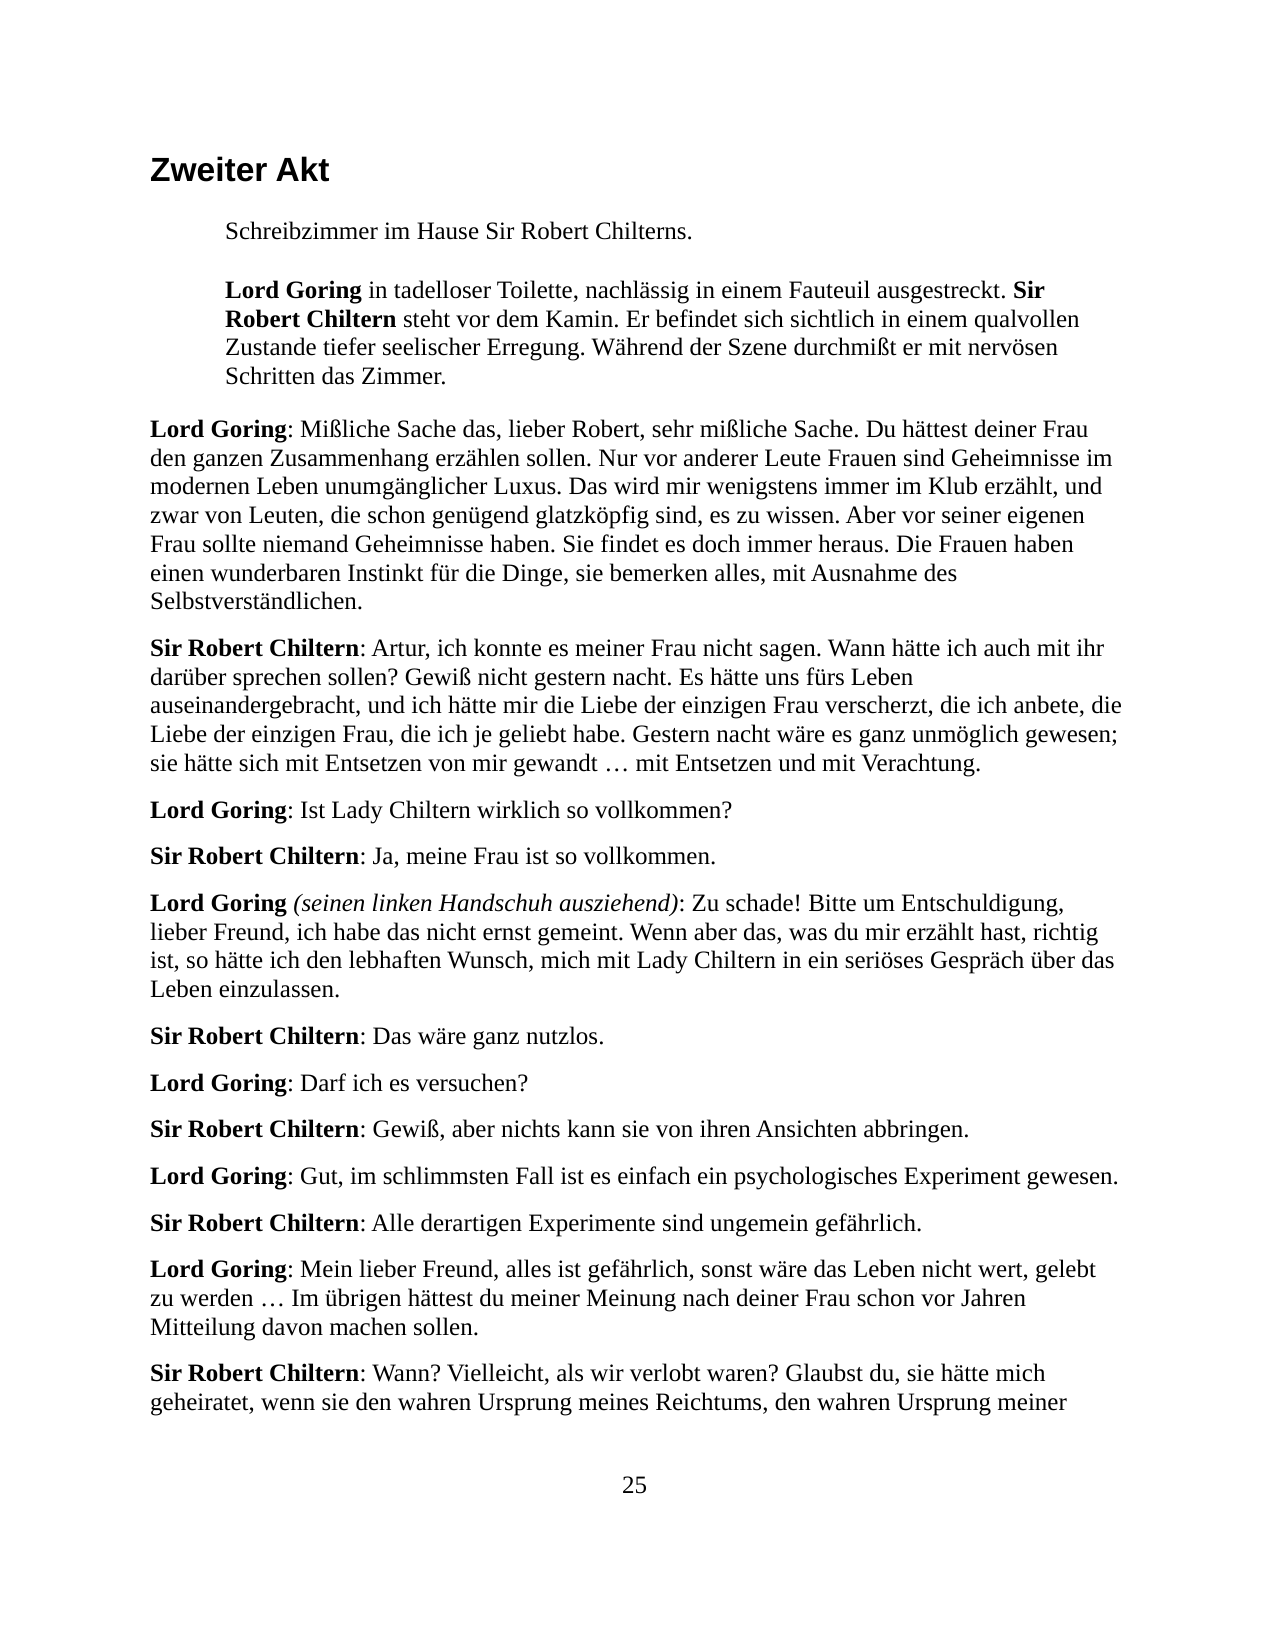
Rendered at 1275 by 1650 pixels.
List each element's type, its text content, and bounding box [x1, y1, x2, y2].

text Lord Goring: Gut, im schlimmsten Fall ist es einfach ein psychologisches Experiment gewesen. [150, 1161, 1125, 1190]
text Lord Goring: Mißliche Sache das, lieber Robert, sehr mißliche Sache. Du hättest deiner Frau den ganzen Zusammenhang erzählen sollen. Nur vor anderer Leute Frauen sind Geheimnisse im modernen Leben unumgänglicher Luxus. Das wird mir wenigstens immer im Klub erzählt, und zwar von Leuten, die schon genügend glatzköpfig sind, es zu wissen. Aber vor seiner eigenen Frau sollte niemand Geheimnisse haben. Sie findet es doch immer heraus. Die Frauen haben einen wunderbaren Instinkt für die Dinge, sie bemerken alles, mit Ausnahme des Selbstverständlichen. [150, 414, 1125, 615]
text Schreibzimmer im Hause Sir Robert Chilterns. [225, 216, 1125, 245]
text Lord Goring: Mein lieber Freund, alles ist gefährlich, sonst wäre das Leben nicht wert, gelebt zu werden … Im übrigen hättest du meiner Meinung nach deiner Frau schon vor Jahren Mitteilung davon machen sollen. [150, 1254, 1125, 1341]
text Sir Robert Chiltern: Ja, meine Frau ist so vollkommen. [150, 841, 1125, 870]
text Sir Robert Chiltern: Gewiß, aber nichts kann sie von ihren Ansichten abbringen. [150, 1114, 1125, 1143]
text Lord Goring: Ist Lady Chiltern wirklich so vollkommen? [150, 795, 1125, 823]
text Lord Goring: Darf ich es versuchen? [150, 1068, 1125, 1096]
text Lord Goring in tadelloser Toilette, nachlässig in einem Fauteuil ausgestreckt. Sir Robert Chiltern steht vor dem Kamin. Er befindet sich sichtlich in einem qualvollen Zustande tiefer seelischer Erregung. Während der Szene durchmißt er mit nervösen Schritten das Zimmer. [225, 275, 1125, 390]
text Sir Robert Chiltern: Das wäre ganz nutzlos. [150, 1021, 1125, 1050]
text Sir Robert Chiltern: Alle derartigen Experimente sind ungemein gefährlich. [150, 1208, 1125, 1236]
subtitle Zweiter Akt [150, 150, 1125, 189]
text Sir Robert Chiltern: Artur, ich konnte es meiner Frau nicht sagen. Wann hätte ich auch mit ihr darüber sprechen sollen? Gewiß nicht gestern nacht. Es hätte uns fürs Leben auseinandergebracht, und ich hätte mir die Liebe der einzigen Frau verscherzt, die ich anbete, die Liebe der einzigen Frau, die ich je geliebt habe. Gestern nacht wäre es ganz unmöglich gewesen; sie hätte sich mit Entsetzen von mir gewandt … mit Entsetzen und mit Verachtung. [150, 633, 1125, 777]
text Sir Robert Chiltern: Wann? Vielleicht, als wir verlobt waren? Glaubst du, sie hätte mich geheiratet, wenn sie den wahren Ursprung meines Reichtums, den wahren Ursprung meiner [150, 1358, 1125, 1416]
text Lord Goring (seinen linken Handschuh ausziehend): Zu schade! Bitte um Entschuldigung, lieber Freund, ich habe das nicht ernst gemeint. Wenn aber das, was du mir erzählt hast, richtig ist, so hätte ich den lebhaften Wunsch, mich mit Lady Chiltern in ein seriöses Gespräch über das Leben einzulassen. [150, 888, 1125, 1003]
